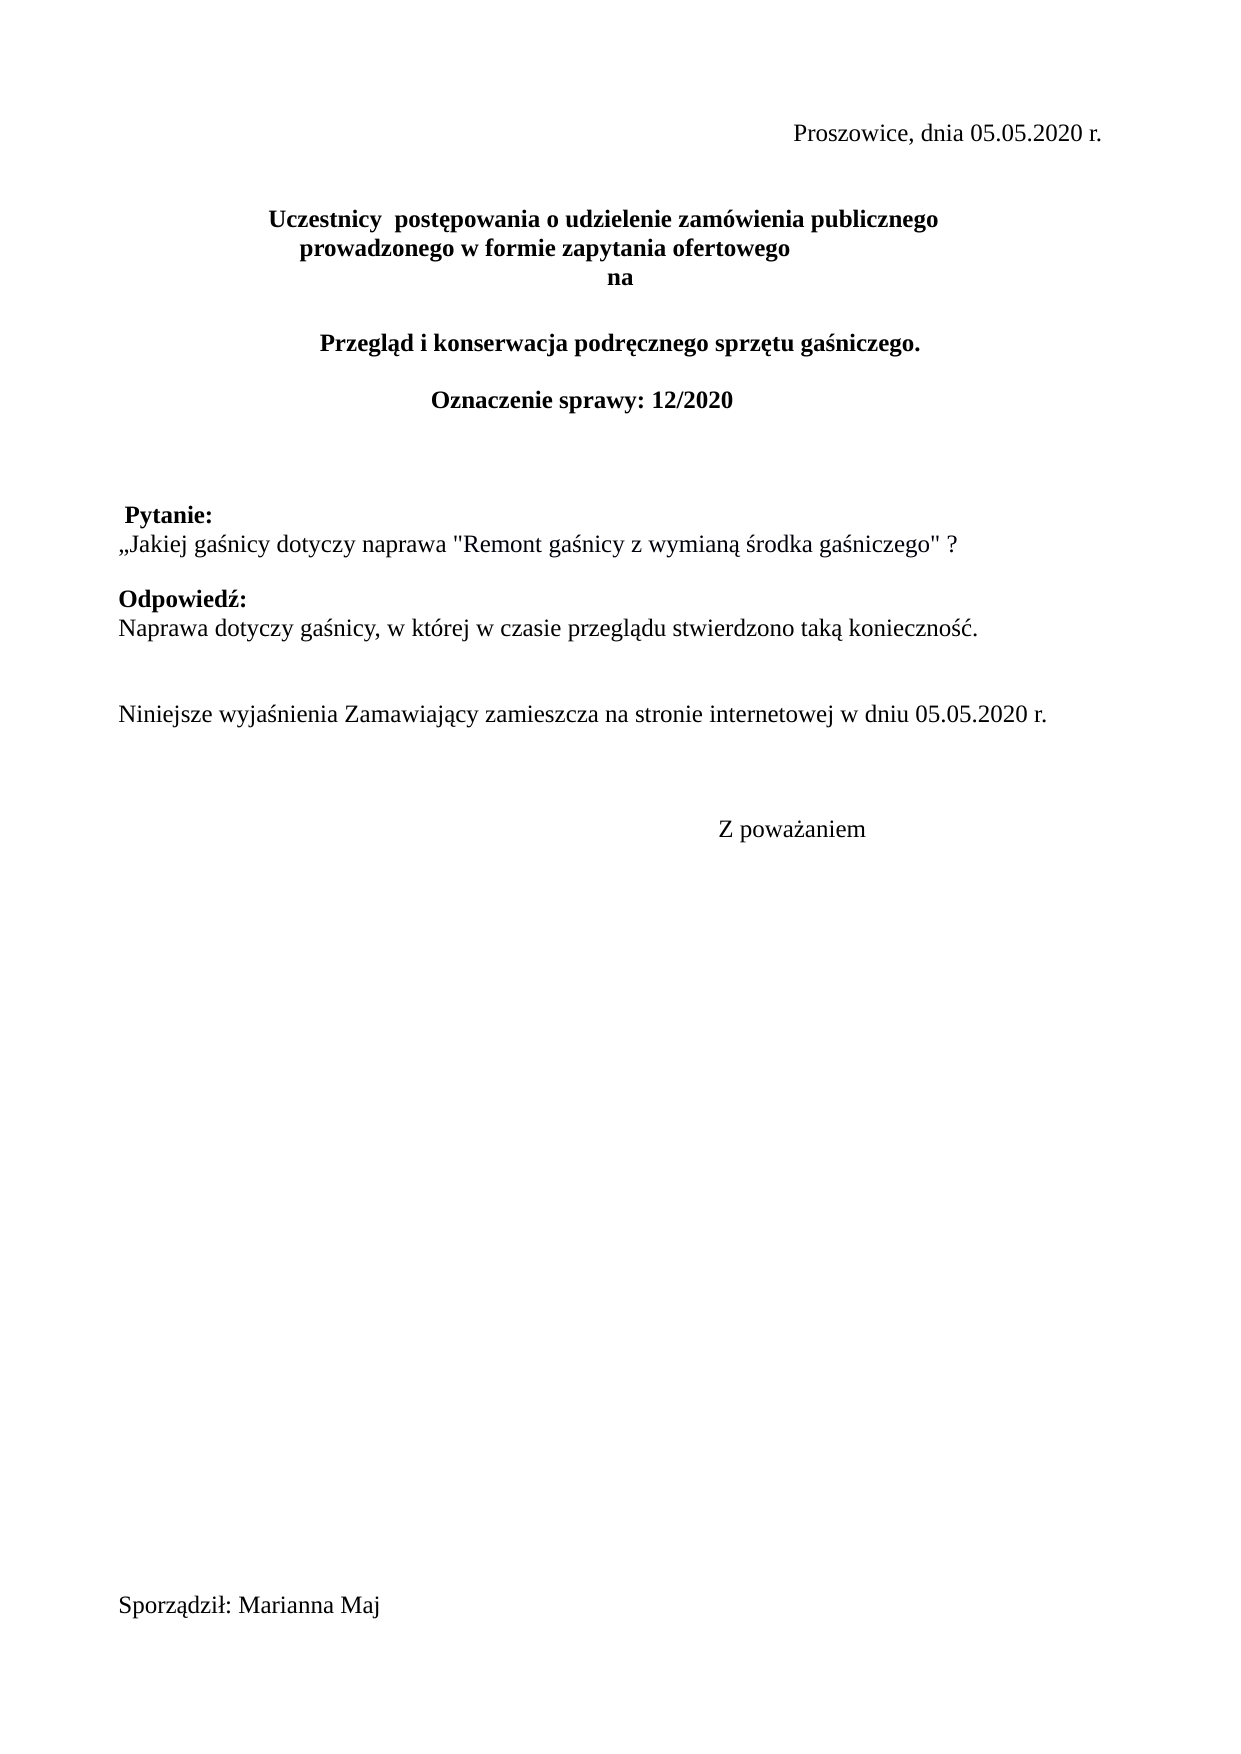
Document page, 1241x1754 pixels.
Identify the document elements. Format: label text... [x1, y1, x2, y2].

text Niniejsze wyjaśnienia Zamawiający zamieszcza na stronie internetowej w dniu 05.05.2020 r. [118, 699, 1122, 728]
text Pytanie: [118, 500, 1122, 529]
text prowadzonego w formie zapytania ofertowego [118, 233, 1122, 262]
text „Jakiej gaśnicy dotyczy naprawa "Remont gaśnicy z wymianą środka gaśniczego" ? [118, 529, 1122, 558]
text Przegląd i konserwacja podręcznego sprzętu gaśniczego. [118, 328, 1122, 357]
text Proszowice, dnia 05.05.2020 r. [118, 118, 1122, 147]
text Sporządził: Marianna Maj [118, 1591, 1122, 1619]
text Uczestnicy postępowania o udzielenie zamówienia publicznego [118, 204, 1122, 233]
text Oznaczenie sprawy: 12/2020 [118, 385, 1122, 414]
text Naprawa dotyczy gaśnicy, w której w czasie przeglądu stwierdzono taką konieczność. [118, 613, 1122, 642]
text Z poważaniem [118, 814, 1122, 843]
text Odpowiedź: [118, 584, 1122, 613]
text na [118, 262, 1122, 291]
